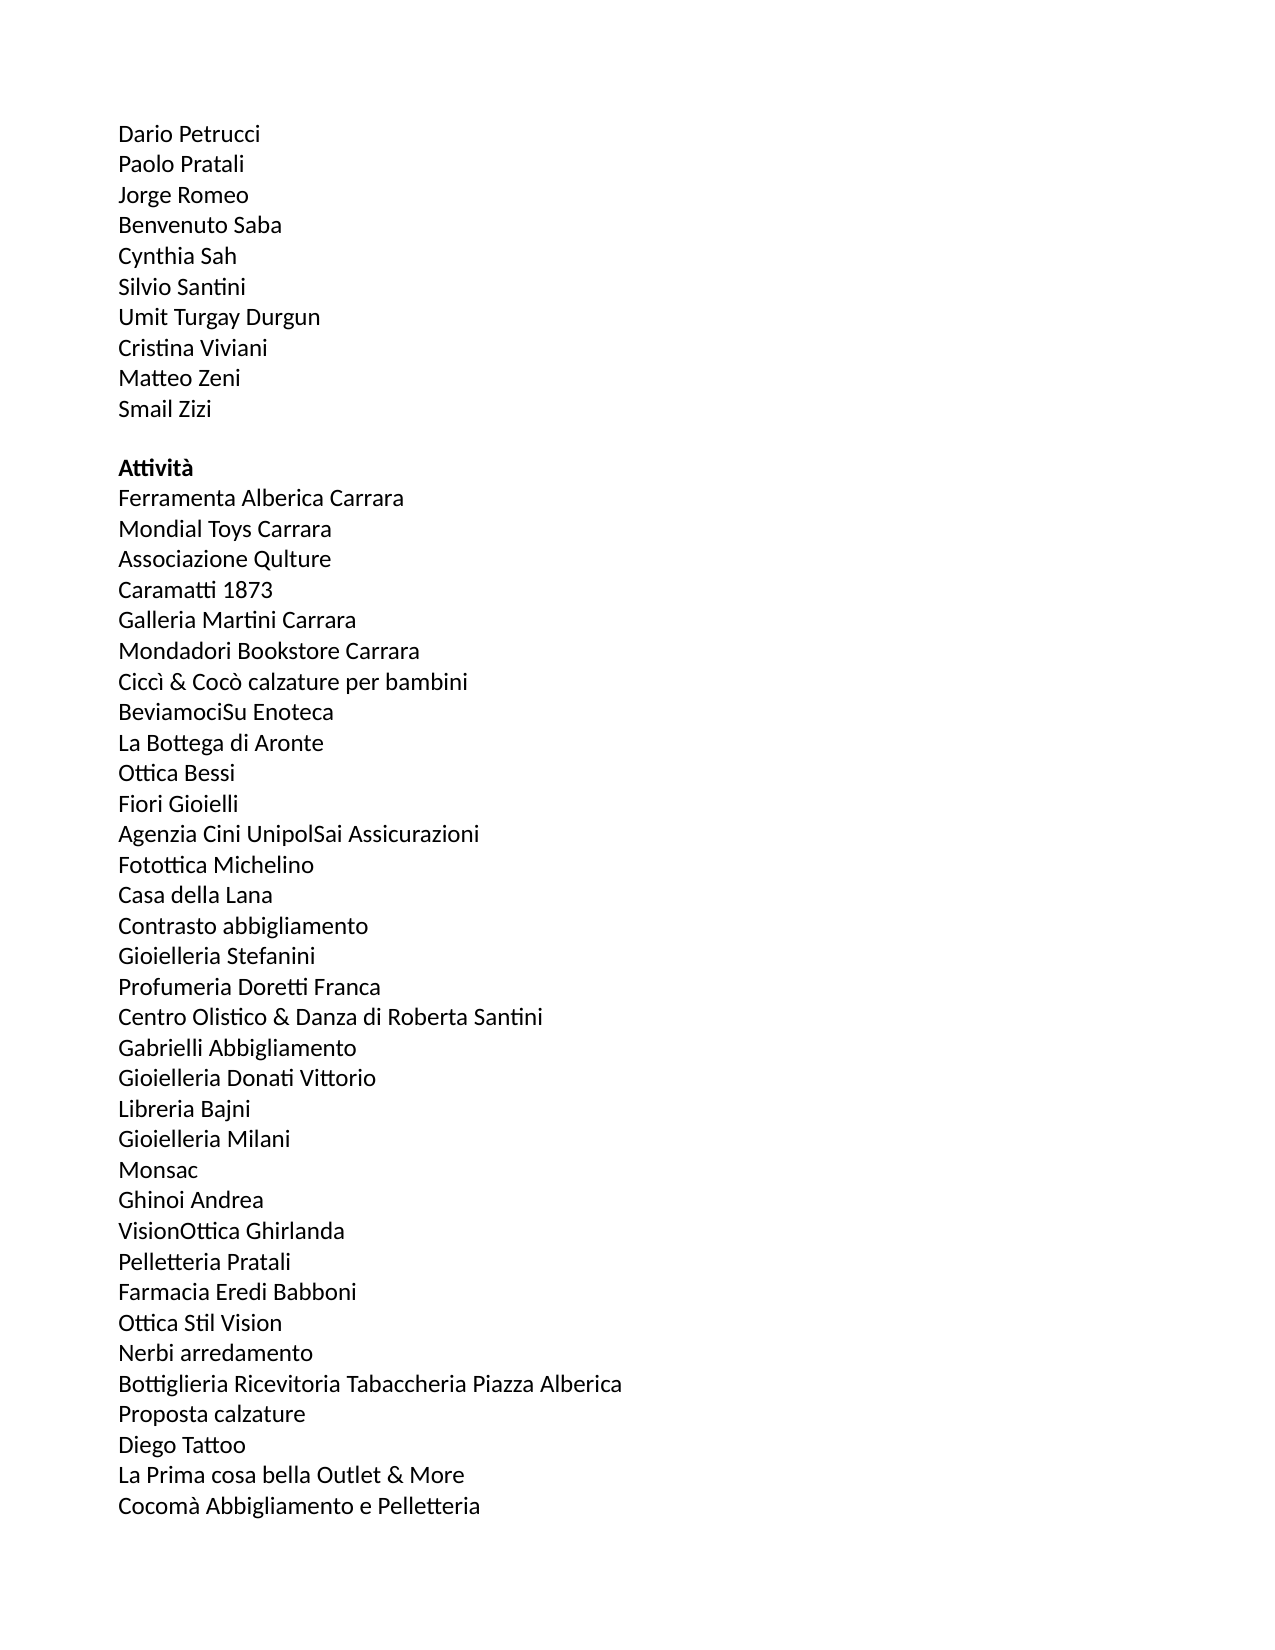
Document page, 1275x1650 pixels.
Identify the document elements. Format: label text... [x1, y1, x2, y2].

text Gioielleria Milani [118, 1123, 1157, 1154]
text Gabrielli Abbigliamento [118, 1032, 1157, 1062]
text Profumeria Doretti Franca [118, 971, 1157, 1001]
text Cocomà Abbigliamento e Pelletteria [118, 1490, 1157, 1520]
text Bottiglieria Ricevitoria Tabaccheria Piazza Alberica [118, 1368, 1157, 1398]
text Farmacia Eredi Babboni [118, 1276, 1157, 1307]
text Galleria Martini Carrara [118, 605, 1157, 635]
text Attività [118, 452, 1157, 483]
text Ciccì & Cocò calzature per bambini [118, 666, 1157, 696]
text Fiori Gioielli [118, 788, 1157, 818]
text Matteo Zeni [118, 362, 1157, 393]
text Agenzia Cini UnipolSai Assicurazioni [118, 818, 1157, 849]
text BeviamociSu Enoteca [118, 696, 1157, 727]
text Mondadori Bookstore Carrara [118, 635, 1157, 666]
text Pelletteria Pratali [118, 1246, 1157, 1276]
text Cristina Viviani [118, 332, 1157, 362]
text Fotottica Michelino [118, 849, 1157, 879]
text Benvenuto Saba [118, 210, 1157, 240]
text Smail Zizi [118, 393, 1157, 423]
text Libreria Bajni [118, 1093, 1157, 1123]
text Mondial Toys Carrara [118, 513, 1157, 544]
text Cynthia Sah [118, 240, 1157, 271]
text Casa della Lana [118, 879, 1157, 910]
text VisionOttica Ghirlanda [118, 1215, 1157, 1246]
text Silvio Santini [118, 271, 1157, 301]
text Proposta calzature [118, 1398, 1157, 1429]
text Associazione Qulture [118, 544, 1157, 574]
text Ghinoi Andrea [118, 1184, 1157, 1215]
text Paolo Pratali [118, 149, 1157, 179]
text Diego Tattoo [118, 1429, 1157, 1459]
text Jorge Romeo [118, 179, 1157, 210]
text Dario Petrucci [118, 118, 1157, 149]
text Ottica Bessi [118, 757, 1157, 788]
text Ottica Stil Vision [118, 1307, 1157, 1337]
text Monsac [118, 1154, 1157, 1184]
text Nerbi arredamento [118, 1337, 1157, 1368]
text La Prima cosa bella Outlet & More [118, 1459, 1157, 1490]
text Ferramenta Alberica Carrara [118, 483, 1157, 513]
text La Bottega di Aronte [118, 727, 1157, 757]
text Umit Turgay Durgun [118, 301, 1157, 332]
text Gioielleria Donati Vittorio [118, 1062, 1157, 1093]
text Centro Olistico & Danza di Roberta Santini [118, 1001, 1157, 1032]
text Gioielleria Stefanini [118, 940, 1157, 971]
text Caramatti 1873 [118, 574, 1157, 605]
text Contrasto abbigliamento [118, 910, 1157, 940]
